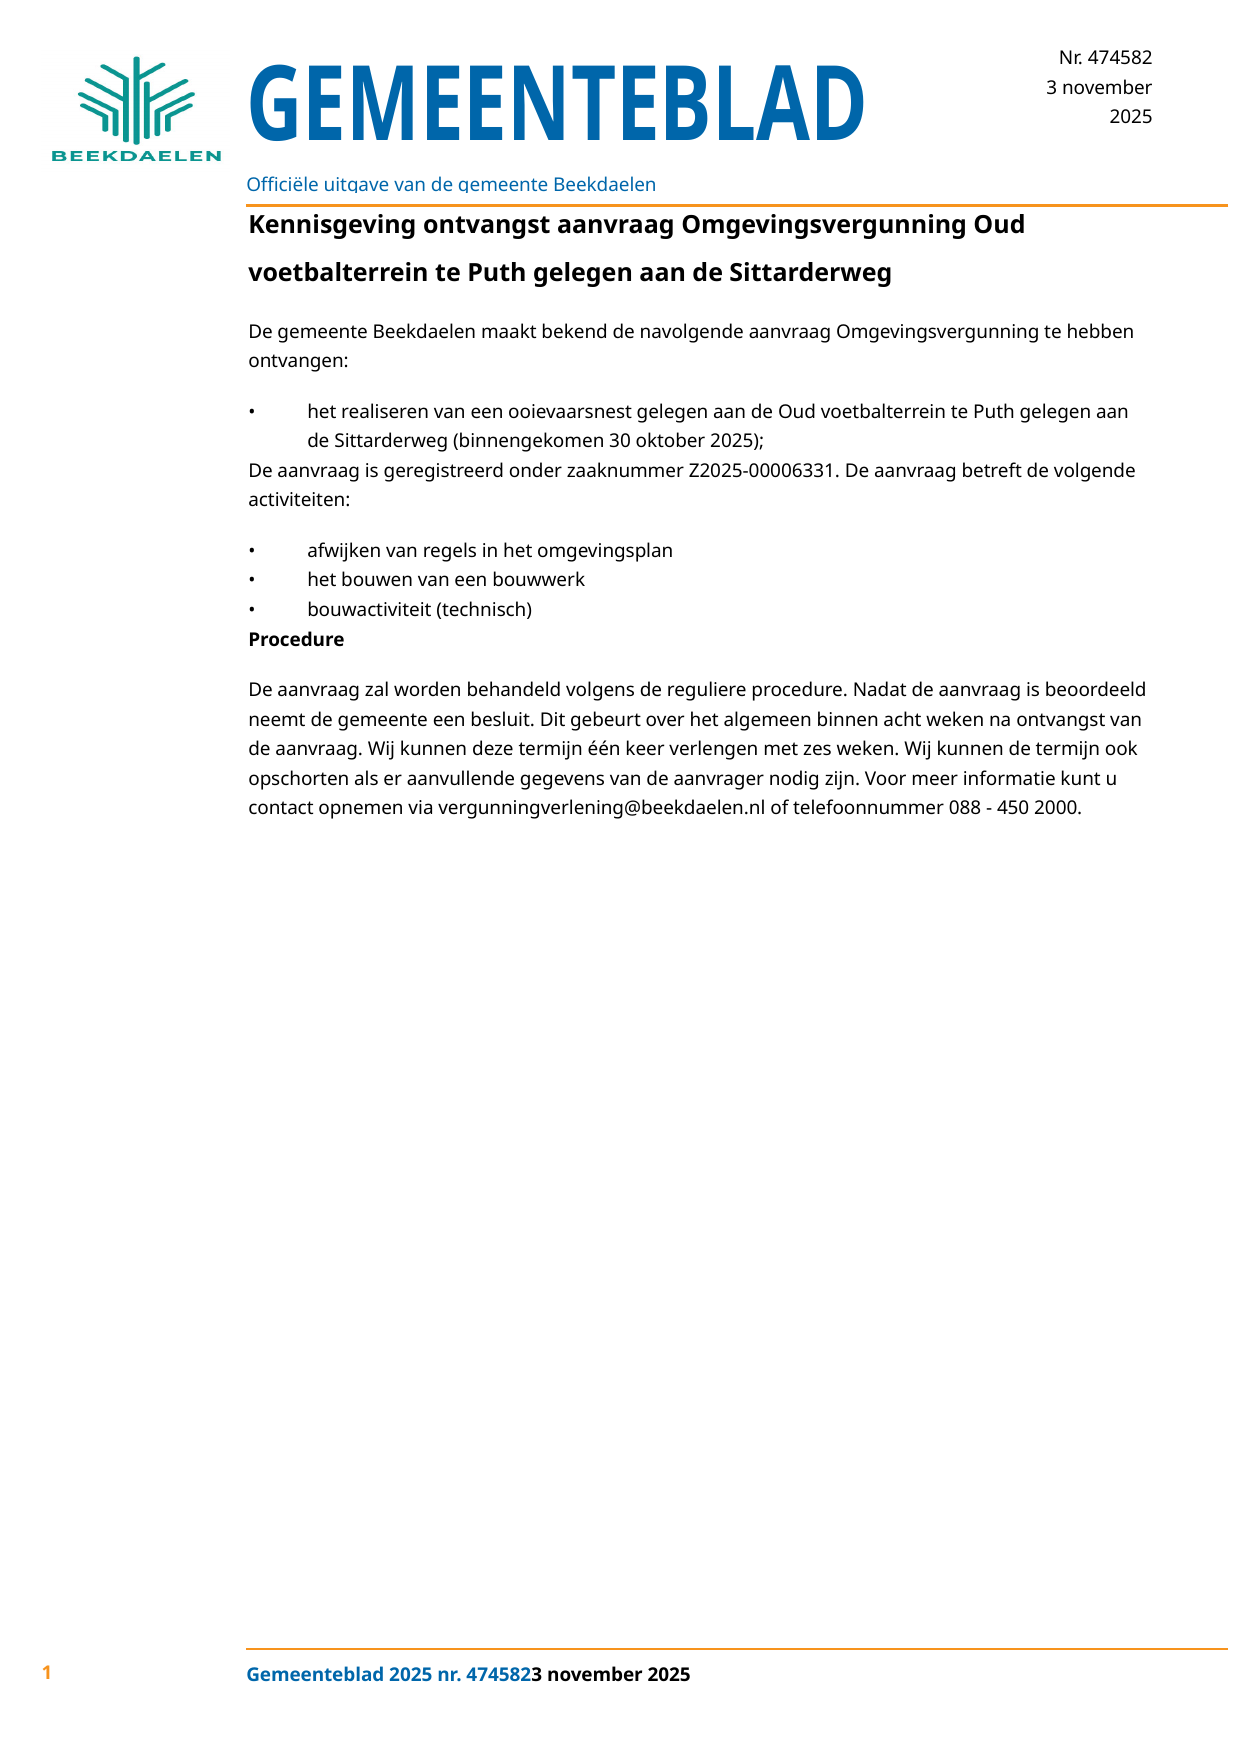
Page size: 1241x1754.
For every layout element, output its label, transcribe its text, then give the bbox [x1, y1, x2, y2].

text De aanvraag zal worden behandeld volgens de reguliere procedure. Nadat de aanvraag is beoordeeld neemt de gemeente een besluit. Dit gebeurt over het algemeen binnen acht weken na ontvangst van de aanvraag. Wij kunnen deze termijn één keer verlengen met zes weken. Wij kunnen de termijn ook opschorten als er aanvullende gegevens van de aanvrager nodig zijn. Voor meer informatie kunt u contact opnemen via vergunningverlening@beekdaelen.nl of telefoonnummer 088 - 450 2000. [248, 676, 1152, 820]
list het bouwen van een bouwwerk [248, 567, 1152, 592]
text De aanvraag is geregistreerd onder zaaknummer Z2025-00006331. De aanvraag betreft de volgende activiteiten: [248, 457, 1152, 512]
text De gemeente Beekdaelen maakt bekend de navolgende aanvraag Omgevingsvergunning te hebben ontvangen: [248, 318, 1152, 373]
list afwijken van regels in het omgevingsplan [248, 537, 1152, 563]
text Procedure [248, 626, 1152, 652]
list het realiseren van een ooievaarsnest gelegen aan de Oud voetbalterrein te Puth gelegen aan de Sittarderweg (binnengekomen 30 oktober 2025); [248, 398, 1152, 453]
picture [41, 47, 231, 172]
list bouwactiviteit (technisch) [248, 596, 1152, 622]
text Kennisgeving ontvangst aanvraag Omgevingsvergunning Oud voetbalterrein te Puth gelegen aan de Sittarderweg [248, 207, 1152, 288]
